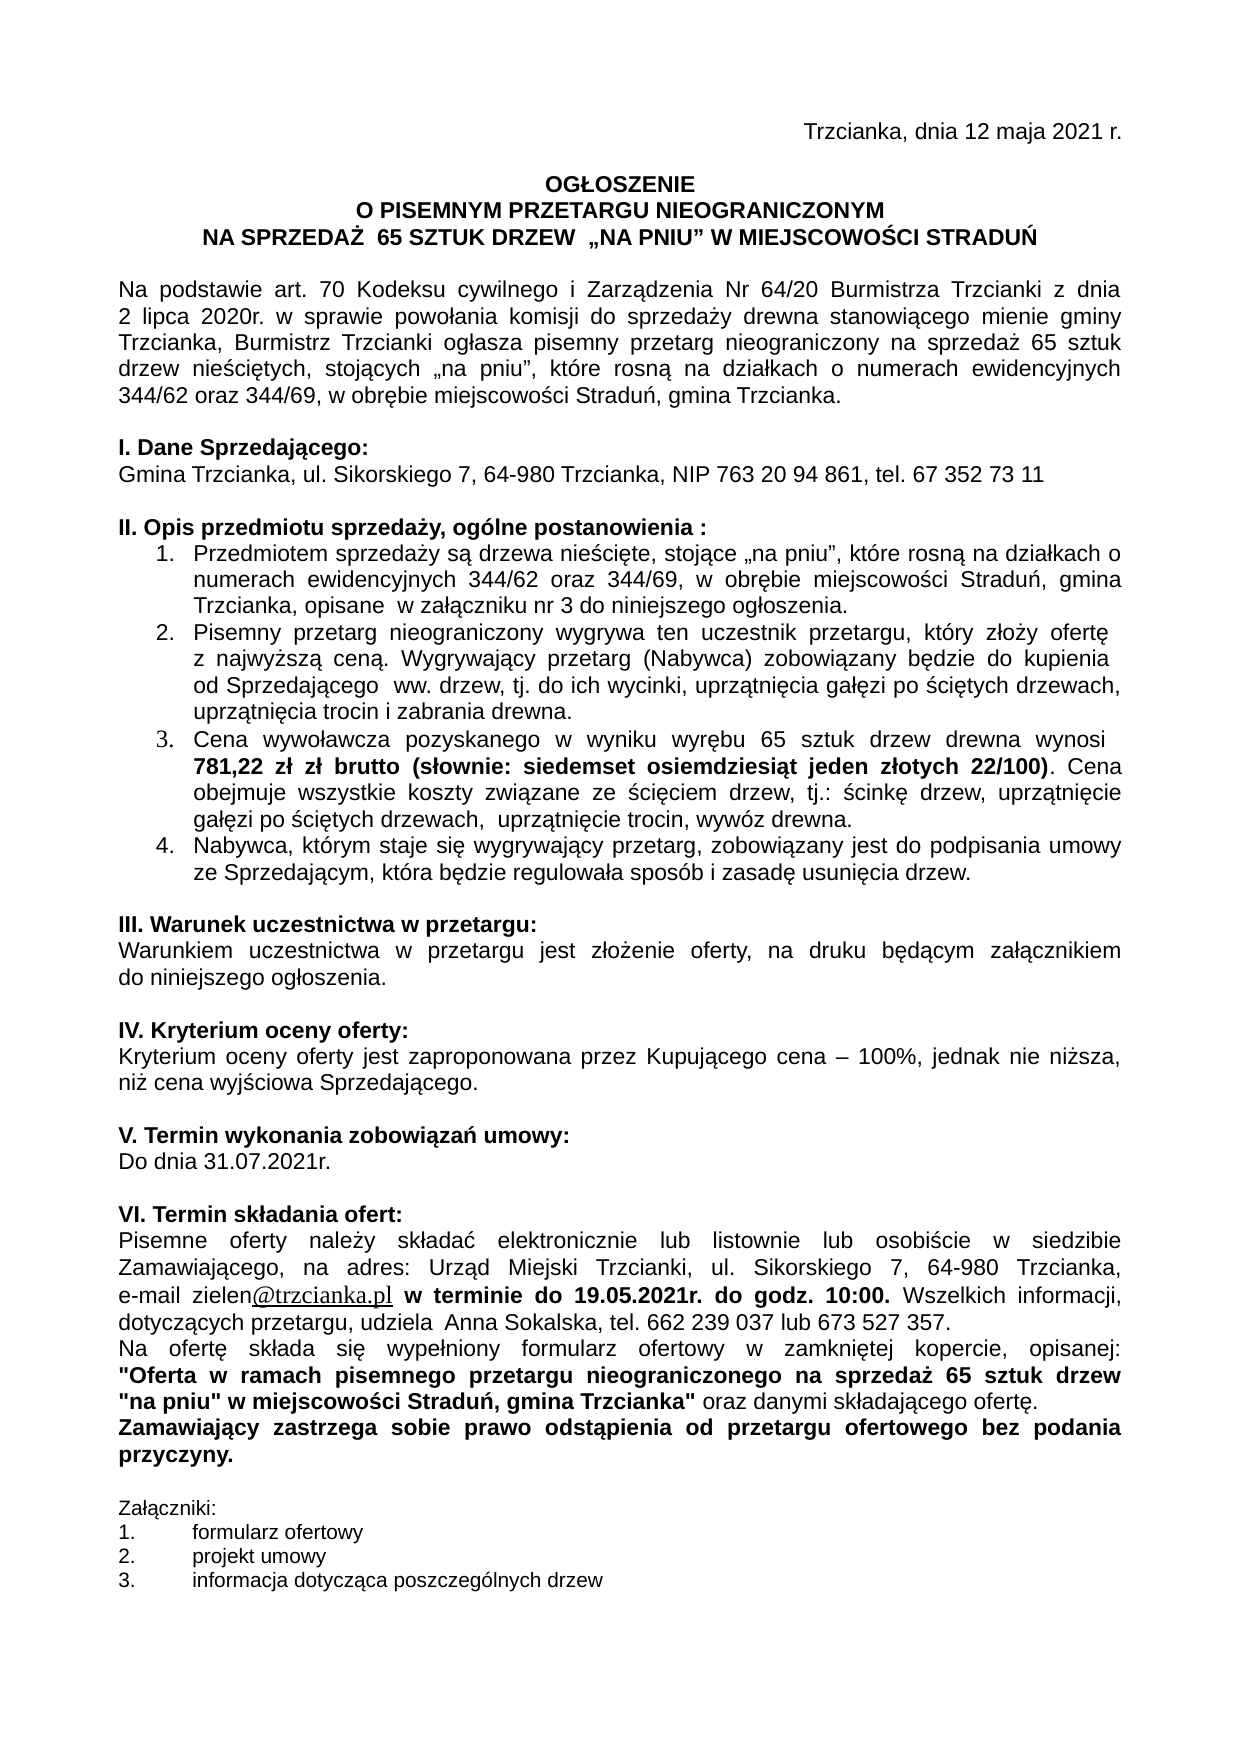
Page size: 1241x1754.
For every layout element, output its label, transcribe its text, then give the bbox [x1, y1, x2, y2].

text Zamawiający zastrzega sobie prawo odstąpienia od przetargu ofertowego bez podania przyczyny. [118, 1414, 1122, 1467]
text Do dnia 31.07.2021r. [118, 1148, 1122, 1175]
text O PISEMNYM PRZETARGU NIEOGRANICZONYM [118, 197, 1122, 223]
text Pisemne oferty należy składać elektronicznie lub listownie lub osobiście w siedzibie Zamawiającego, na adres: Urząd Miejski Trzcianki, ul. Sikorskiego 7, 64-980 Trzcianka, e-mail zielen@trzcianka.pl w terminie do 19.05.2021r. do godz. 10:00. Wszelkich informacji, dotyczących przetargu, udziela Anna Sokalska, tel. 662 239 037 lub 673 527 357. [118, 1227, 1122, 1335]
text Na podstawie art. 70 Kodeksu cywilnego i Zarządzenia Nr 64/20 Burmistrza Trzcianki z dnia 2 lipca 2020r. w sprawie powołania komisji do sprzedaży drewna stanowiącego mienie gminy Trzcianka, Burmistrz Trzcianki ogłasza pisemny przetarg nieograniczony na sprzedaż 65 sztuk drzew nieściętych, stojących „na pniu”, które rosną na działkach o numerach ewidencyjnych 344/62 oraz 344/69, w obrębie miejscowości Straduń, gmina Trzcianka. [118, 276, 1122, 408]
text Trzcianka, dnia 12 maja 2021 r. [118, 118, 1122, 144]
list projekt umowy [118, 1544, 1122, 1568]
text VI. Termin składania ofert: [118, 1201, 1122, 1227]
text Warunkiem uczestnictwa w przetargu jest złożenie oferty, na druku będącym załącznikiem do niniejszego ogłoszenia. [118, 937, 1122, 990]
text Na ofertę składa się wypełniony formularz ofertowy w zamkniętej kopercie, opisanej: "Oferta w ramach pisemnego przetargu nieograniczonego na sprzedaż 65 sztuk drzew "na pniu" w miejscowości Straduń, gmina Trzcianka" oraz danymi składającego ofertę. [118, 1335, 1122, 1414]
list Cena wywoławcza pozyskanego w wyniku wyrębu 65 sztuk drzew drewna wynosi 781,22 zł zł brutto (słownie: siedemset osiemdziesiąt jeden złotych 22/100). Cena obejmuje wszystkie koszty związane ze ścięciem drzew, tj.: ścinkę drzew, uprzątnięcie gałęzi po ściętych drzewach, uprzątnięcie trocin, wywóz drewna. [156, 724, 1122, 832]
text Gmina Trzcianka, ul. Sikorskiego 7, 64-980 Trzcianka, NIP 763 20 94 861, tel. 67 352 73 11 [118, 461, 1122, 487]
text OGŁOSZENIE [118, 171, 1122, 197]
text Kryterium oceny oferty jest zaproponowana przez Kupującego cena – 100%, jednak nie niższa, niż cena wyjściowa Sprzedającego. [118, 1043, 1122, 1096]
list Przedmiotem sprzedaży są drzewa nieścięte, stojące „na pniu”, które rosną na działkach o numerach ewidencyjnych 344/62 oraz 344/69, w obrębie miejscowości Straduń, gmina Trzcianka, opisane w załączniku nr 3 do niniejszego ogłoszenia. [156, 540, 1122, 619]
list Pisemny przetarg nieograniczony wygrywa ten uczestnik przetargu, który złoży ofertę z najwyższą ceną. Wygrywający przetarg (Nabywca) zobowiązany będzie do kupienia od Sprzedającego ww. drzew, tj. do ich wycinki, uprzątnięcia gałęzi po ściętych drzewach, uprzątnięcia trocin i zabrania drewna. [156, 619, 1122, 724]
text III. Warunek uczestnictwa w przetargu: [118, 911, 1122, 937]
text Załączniki: [118, 1496, 1122, 1520]
list informacja dotycząca poszczególnych drzew [118, 1568, 1122, 1592]
text I. Dane Sprzedającego: [118, 434, 1122, 461]
text NA SPRZEDAŻ 65 SZTUK DRZEW „NA PNIU” W MIEJSCOWOŚCI STRADUŃ [118, 223, 1122, 250]
text IV. Kryterium oceny oferty: [118, 1017, 1122, 1043]
text V. Termin wykonania zobowiązań umowy: [118, 1122, 1122, 1148]
list Nabywca, którym staje się wygrywający przetarg, zobowiązany jest do podpisania umowy ze Sprzedającym, która będzie regulowała sposób i zasadę usunięcia drzew. [156, 832, 1122, 885]
text II. Opis przedmiotu sprzedaży, ogólne postanowienia : [118, 513, 1122, 540]
list formularz ofertowy [118, 1520, 1122, 1544]
